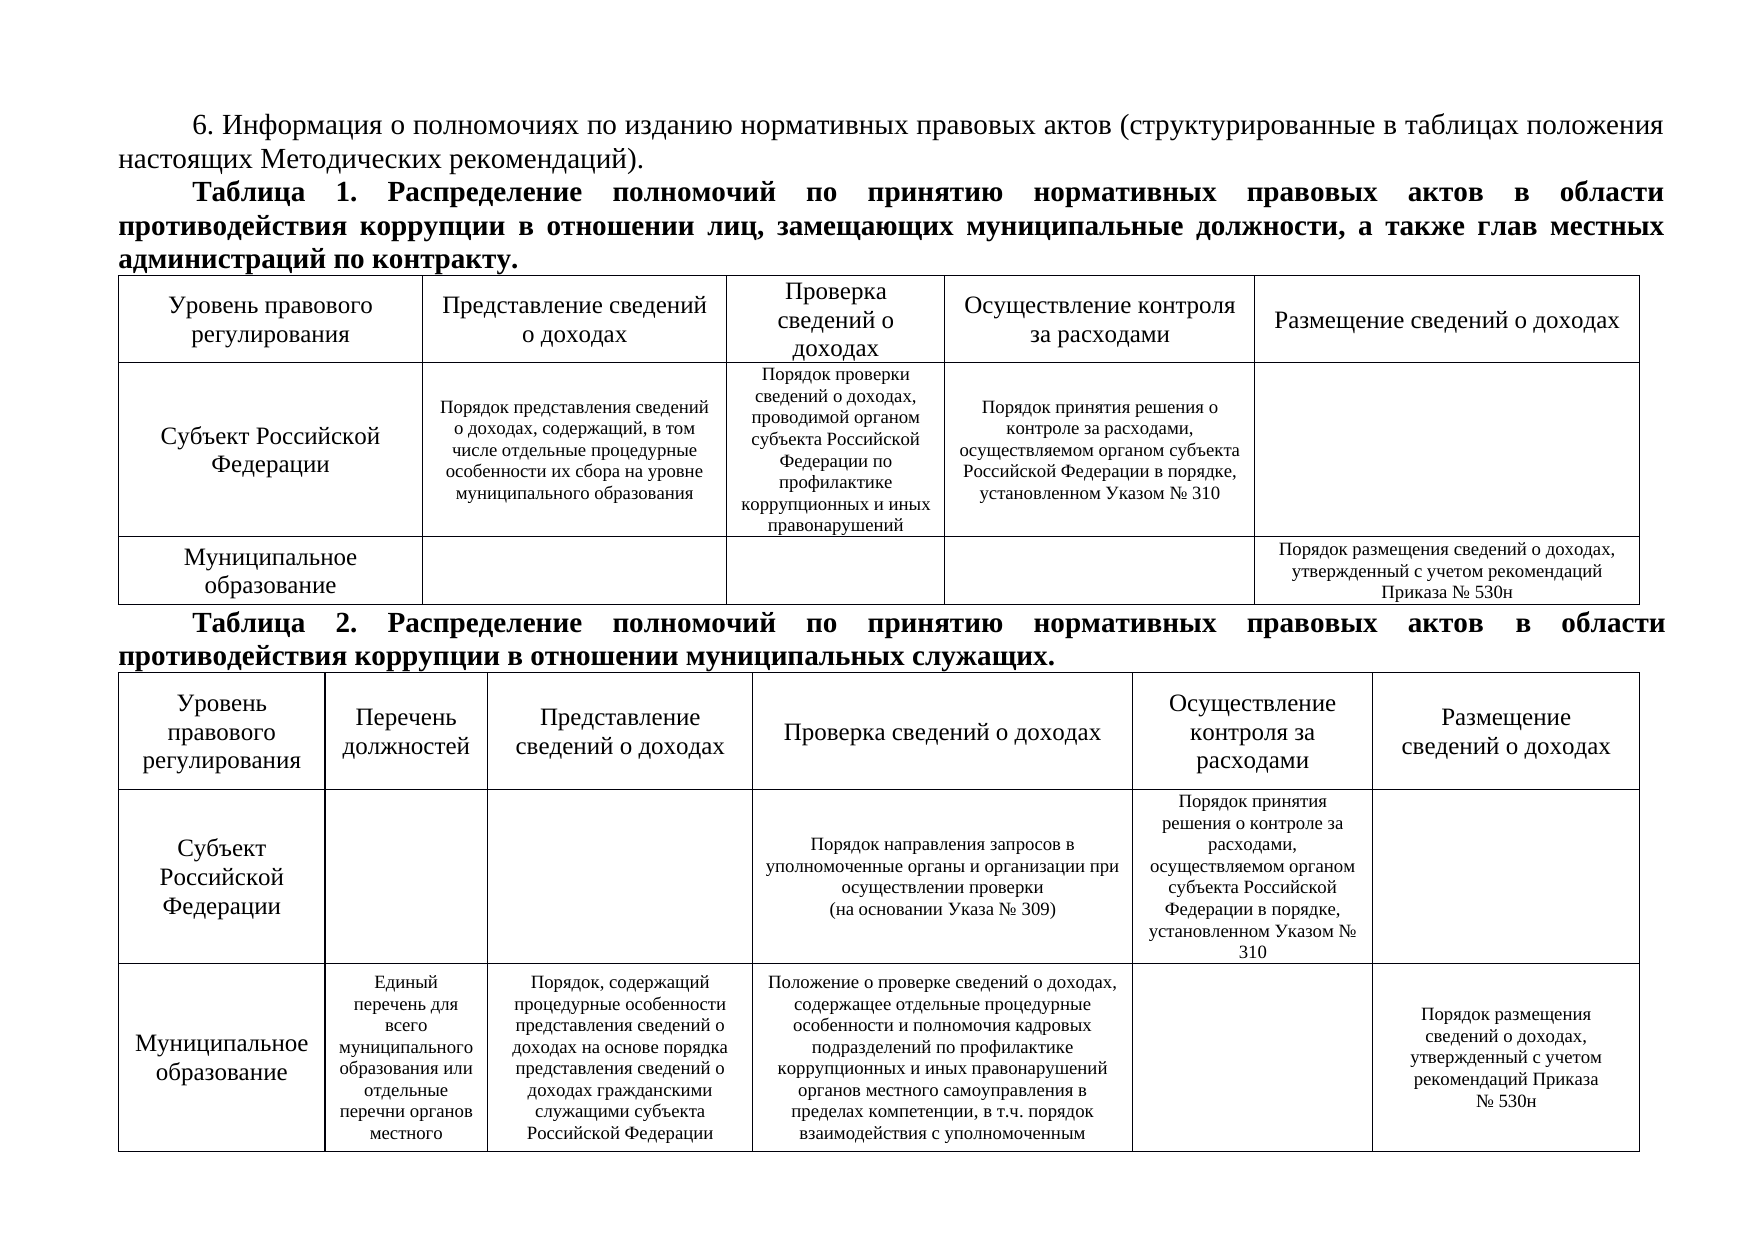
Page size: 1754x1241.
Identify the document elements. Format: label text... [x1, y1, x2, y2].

text Таблица 1. Распределение полномочий по принятию нормативных правовых актов в области противодействия коррупции в отношении лиц, замещающих муниципальные должности, а также глав местных администраций по контракту. [118, 174, 1666, 275]
table_cell Порядок принятия решения о контроле за расходами, осуществляемом органом субъекта Российской Федерации в порядке, установленном Указом № 310 [1133, 790, 1372, 963]
table_cell Порядок представления сведений о доходах, содержащий, в том числе отдельные процедурные особенности их сбора на уровне муниципального образования [423, 363, 726, 536]
table_cell Порядок направления запросов в уполномоченные органы и организации при осуществлении проверки (на основании Указа № 309) [753, 790, 1132, 963]
table_cell Порядок размещения сведений о доходах, утвержденный с учетом рекомендаций Приказа № 530н [1255, 537, 1639, 604]
table_cell [727, 537, 944, 604]
text 6. Информация о полномочиях по изданию нормативных правовых актов (структурированные в таблицах положения настоящих Методических рекомендаций). [118, 107, 1666, 174]
table_cell Муниципальное образование [119, 964, 324, 1151]
table_cell Муниципальное образование [119, 537, 422, 604]
table_cell [423, 537, 726, 604]
table_cell [326, 790, 487, 963]
table_cell Порядок, содержащий процедурные особенности представления сведений о доходах на основе порядка представления сведений о доходах гражданскими служащими субъекта Российской Федерации [488, 964, 752, 1151]
table_cell Субъект Российской Федерации [119, 790, 324, 963]
table_cell Порядок принятия решения о контроле за расходами, осуществляемом органом субъекта Российской Федерации в порядке, установленном Указом № 310 [945, 363, 1254, 536]
table_cell Единый перечень для всего муниципального образования или отдельные перечни органов местного [326, 964, 487, 1151]
table_cell [945, 537, 1254, 604]
table_header Проверка сведений о доходах [727, 276, 944, 362]
table_header Перечень должностей [326, 673, 487, 789]
table_header Осуществление контроля за расходами [1133, 673, 1372, 789]
table_cell Субъект Российской Федерации [119, 363, 422, 536]
table_cell Положение о проверке сведений о доходах, содержащее отдельные процедурные особенности и полномочия кадровых подразделений по профилактике коррупционных и иных правонарушений органов местного самоуправления в пределах компетенции, в т.ч. порядок взаимодействия с уполномоченным [753, 964, 1132, 1151]
table_header Осуществление контроля за расходами [945, 276, 1254, 362]
table_cell Порядок проверки сведений о доходах, проводимой органом субъекта Российской Федерации по профилактике коррупционных и иных правонарушений [727, 363, 944, 536]
table_cell [1255, 363, 1639, 536]
text Таблица 2. Распределение полномочий по принятию нормативных правовых актов в области противодействия коррупции в отношении муниципальных служащих. [118, 605, 1666, 672]
table_header Представление сведений о доходах [488, 673, 752, 789]
table_cell [1373, 790, 1639, 963]
table_cell Порядок размещения сведений о доходах, утвержденный с учетом рекомендаций Приказа № 530н [1373, 964, 1639, 1151]
table_header Размещение сведений о доходах [1255, 276, 1639, 362]
table_header Проверка сведений о доходах [753, 673, 1132, 789]
table_header Уровень правового регулирования [119, 673, 324, 789]
table_header Представление сведений о доходах [423, 276, 726, 362]
table_cell [1133, 964, 1372, 1151]
table_header Уровень правового регулирования [119, 276, 422, 362]
table_header Размещение сведений о доходах [1373, 673, 1639, 789]
table_cell [488, 790, 752, 963]
